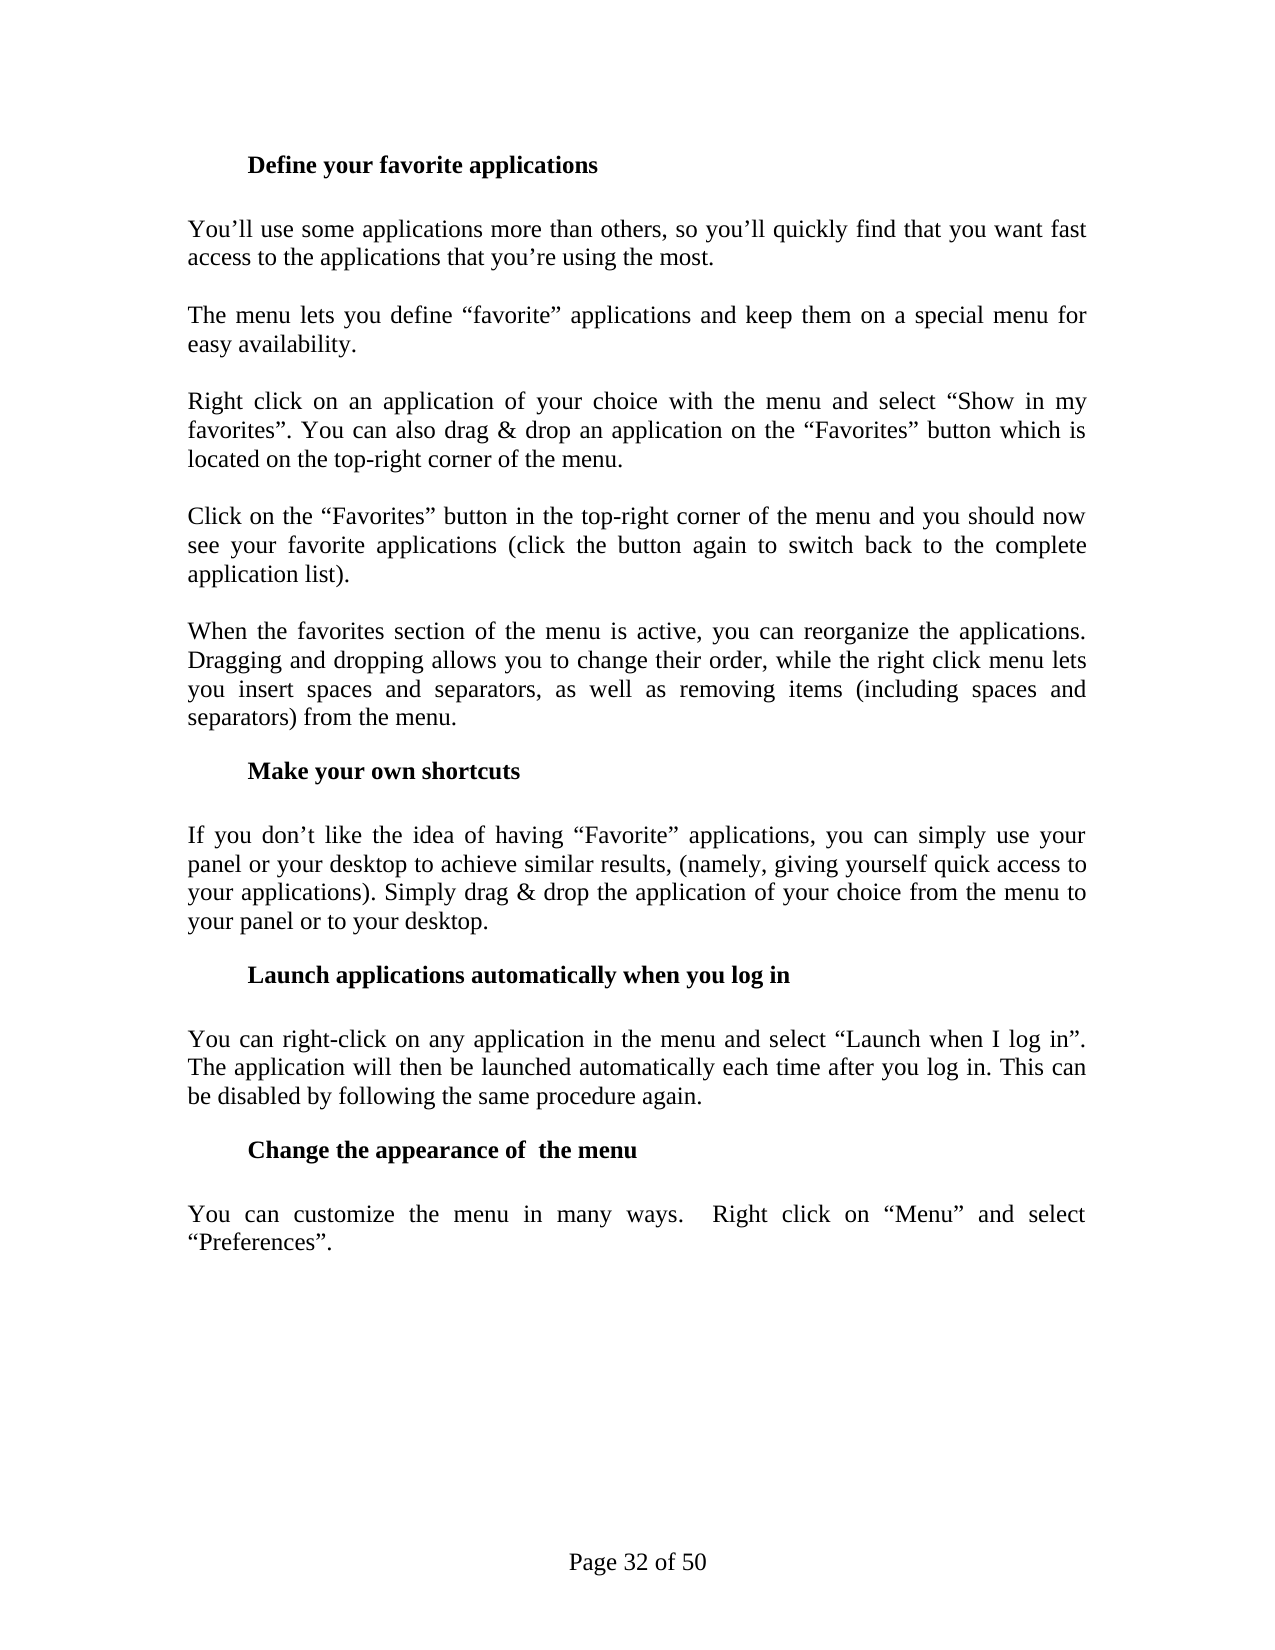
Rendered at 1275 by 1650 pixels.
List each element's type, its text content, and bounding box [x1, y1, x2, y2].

subtitle Change the appearance of the menu [187, 1135, 1087, 1164]
text Right click on an application of your choice with the menu and select “Show in my favorites”. You can also drag & drop an application on the “Favorites” button which is located on the top-right corner of the menu. [187, 386, 1087, 472]
text You’ll use some applications more than others, so you’ll quickly find that you want fast access to the applications that you’re using the most. [187, 214, 1087, 271]
subtitle Define your favorite applications [187, 150, 1087, 179]
text When the favorites section of the menu is active, you can reorganize the applications. Dragging and dropping allows you to change their order, while the right click menu lets you insert spaces and separators, as well as removing items (including spaces and separators) from the menu. [187, 616, 1087, 731]
text If you don’t like the idea of having “Favorite” applications, you can simply use your panel or your desktop to achieve similar results, (namely, giving yourself quick access to your applications). Simply drag & drop the application of your choice from the menu to your panel or to your desktop. [187, 820, 1087, 935]
subtitle Launch applications automatically when you log in [187, 960, 1087, 989]
text You can customize the menu in many ways. Right click on “Menu” and select “Preferences”. [187, 1199, 1087, 1256]
text The menu lets you define “favorite” applications and keep them on a special menu for easy availability. [187, 300, 1087, 357]
text You can right-click on any application in the menu and select “Launch when I log in”. The application will then be launched automatically each time after you log in. This can be disabled by following the same procedure again. [187, 1024, 1087, 1110]
text Click on the “Favorites” button in the top-right corner of the menu and you should now see your favorite applications (click the button again to switch back to the complete application list). [187, 501, 1087, 587]
subtitle Make your own shortcuts [187, 756, 1087, 785]
